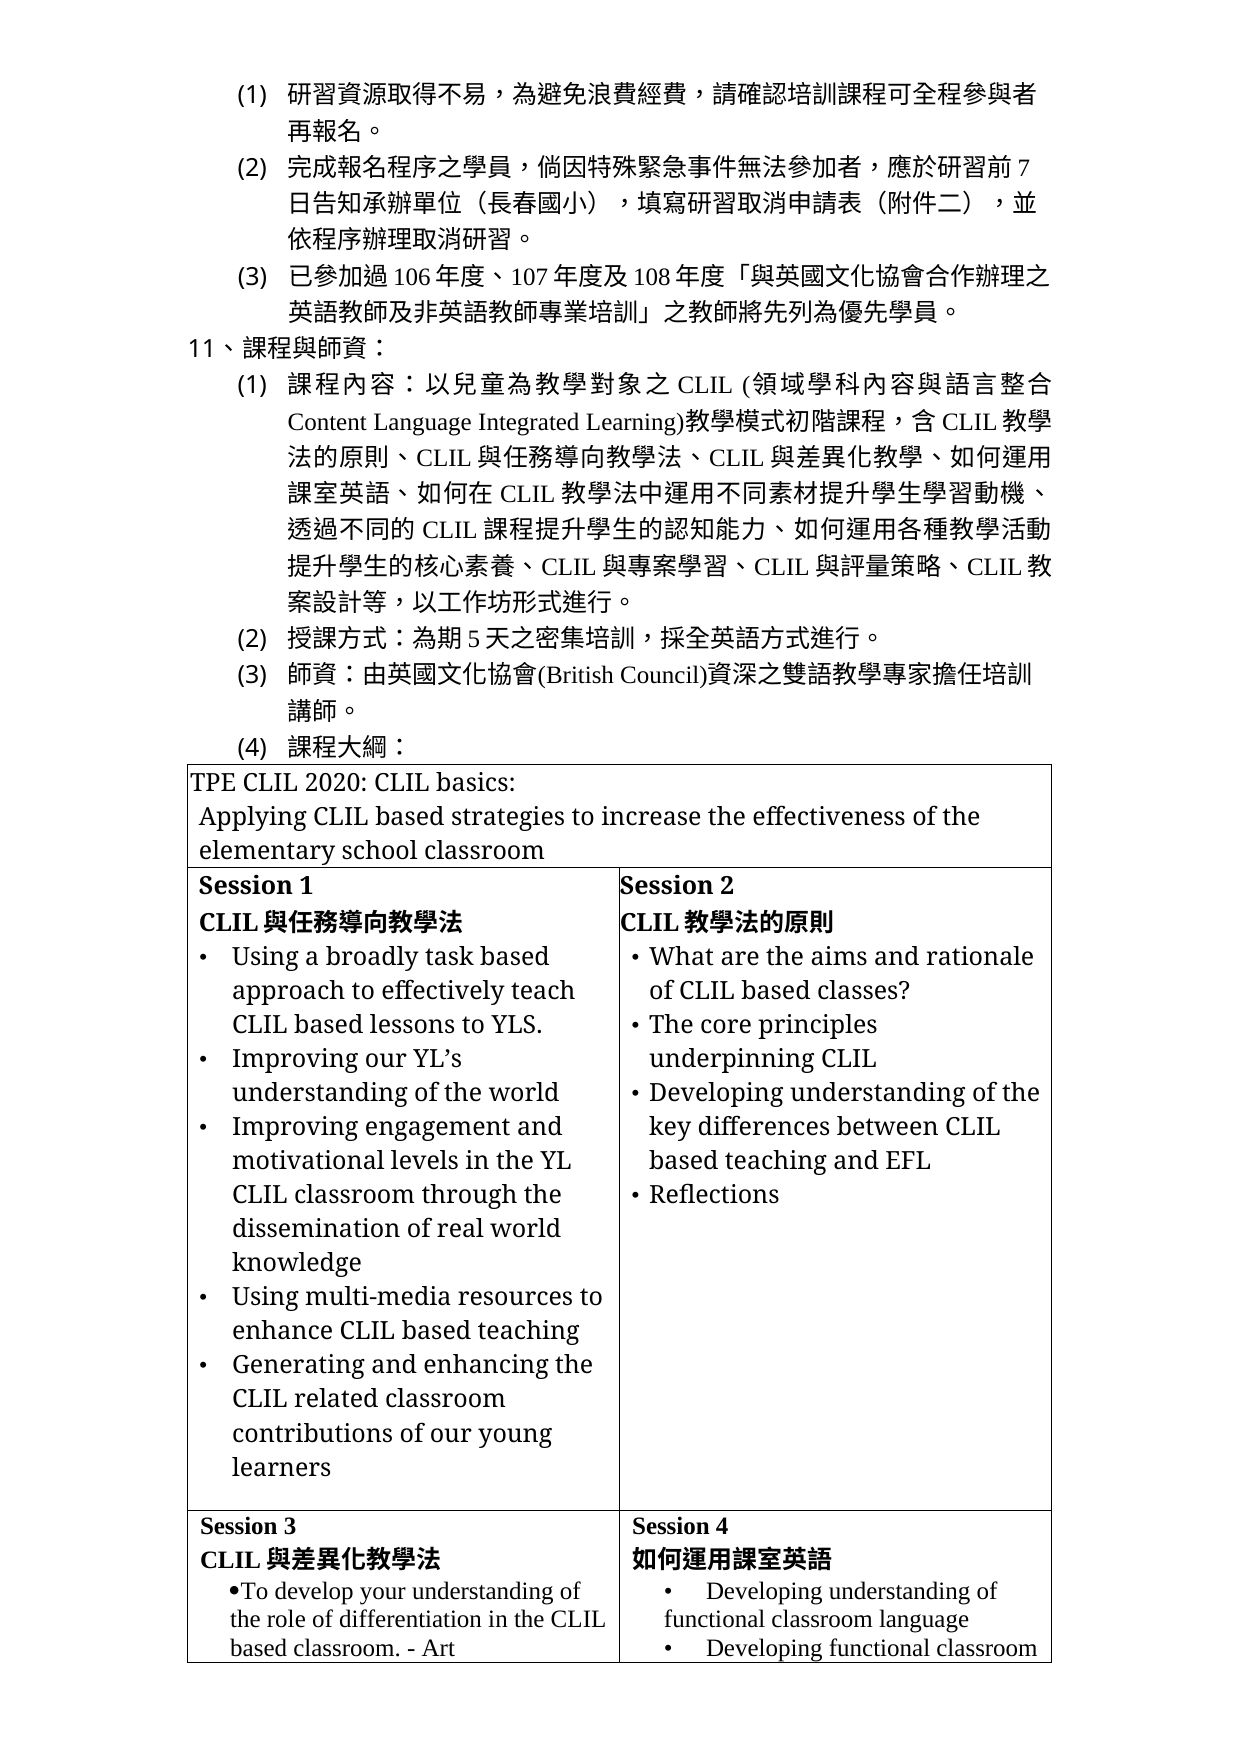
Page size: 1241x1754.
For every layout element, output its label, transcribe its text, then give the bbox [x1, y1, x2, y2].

list 已參加過106年度、107年度及108年度「與英國文化協會合作辦理之英語教師及非英語教師專業培訓」之教師將先列為優先學員。 [238, 256, 1053, 329]
list 授課方式：為期5天之密集培訓，採全英語方式進行。 [237, 619, 1053, 655]
table_cell Session 1 CLIL與任務導向教學法 Using a broadly task based approach to effectively teach CLIL based lessons to YLS. Improving our YL’s understanding of the world Improving engagement and motivational levels in the YL CLIL classroom through the dissemination of real world knowledge Using multi-media resources to enhance CLIL based teaching Generating and enhancing the CLIL related classroom contributions of our young learners [188, 868, 619, 1510]
table_header TPE CLIL 2020: CLIL basics: Applying CLIL based strategies to increase the effectiveness of the elementary school classroom [188, 765, 1051, 867]
table_cell Session 2 CLIL教學法的原則 What are the aims and rationale of CLIL based classes? The core principles underpinning CLIL Developing understanding of the key differences between CLIL based teaching and EFL Reflections [620, 868, 1051, 1510]
list 完成報名程序之學員，倘因特殊緊急事件無法參加者，應於研習前7日告知承辦單位（長春國小），填寫研習取消申請表（附件二），並依程序辦理取消研習。 [237, 147, 1053, 256]
list 研習資源取得不易，為避免浪費經費，請確認培訓課程可全程參與者再報名。 [237, 75, 1053, 147]
table_cell Session 4 如何運用課室英語 Developing understanding of functional classroom language Developing functional classroom [620, 1511, 1051, 1662]
list 課程大綱： [237, 727, 1053, 764]
list 課程內容：以兒童為教學對象之CLIL (領域學科內容與語言整合Content Language Integrated Learning)教學模式初階課程，含CLIL教學法的原則、CLIL與任務導向教學法、CLIL與差異化教學、如何運用課室英語、如何在CLIL教學法中運用不同素材提升學生學習動機、透過不同的CLIL課程提升學生的認知能力、如何運用各種教學活動提升學生的核心素養、CLIL與專案學習、CLIL與評量策略、CLIL教案設計等，以工作坊形式進行。 [237, 365, 1053, 619]
list 師資：由英國文化協會(British Council)資深之雙語教學專家擔任培訓講師。 [237, 655, 1053, 727]
list 課程與師資： [187, 329, 1053, 365]
table_cell Session 3 CLIL與差異化教學法 To develop your understanding of the role of differentiation in the CLIL based classroom. - Art Differentiating varied activities, tasks and task types Using differentiated question types in the CLIL based classroom Writing your own differentiated questions [188, 1511, 619, 1662]
